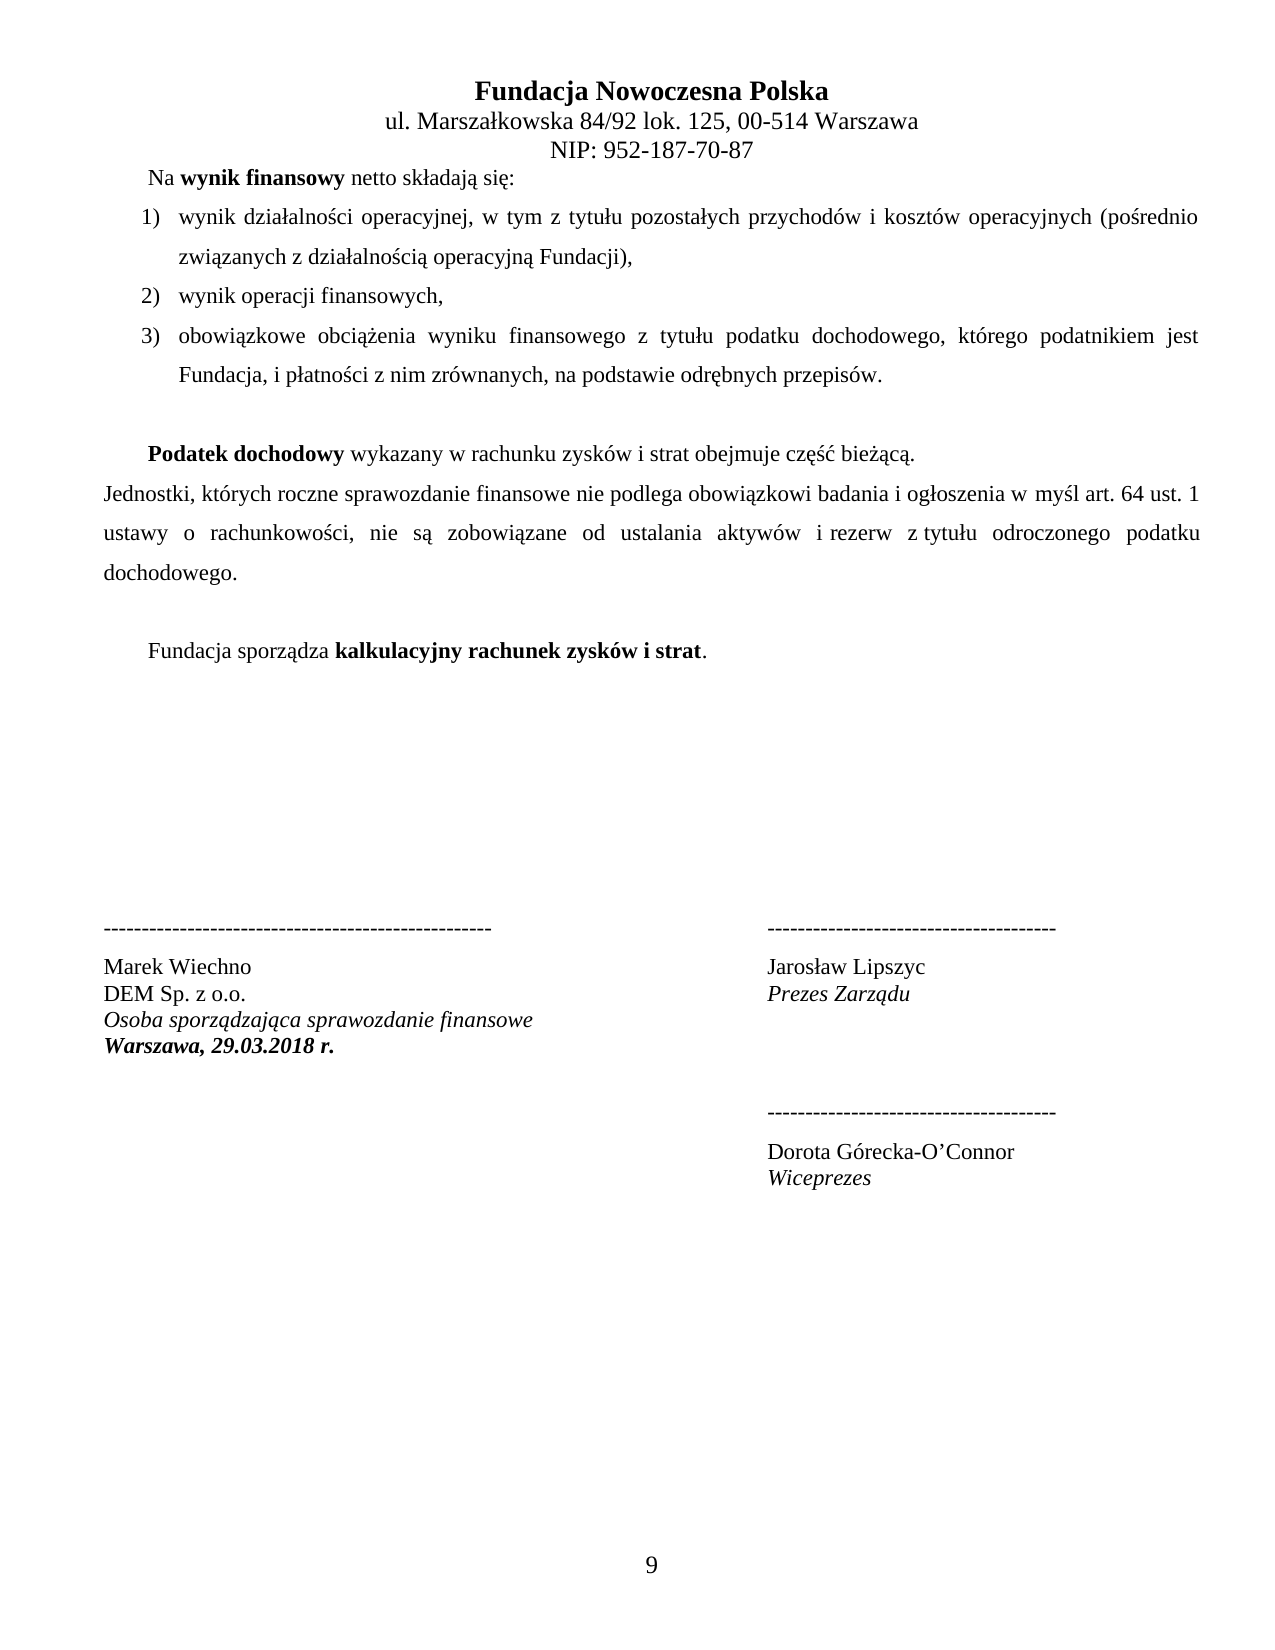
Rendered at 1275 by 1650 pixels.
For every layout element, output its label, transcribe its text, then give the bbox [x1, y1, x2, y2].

text --------------------------------------------------- -------------------------------------- [103, 914, 1200, 940]
text -------------------------------------- [103, 1098, 1200, 1124]
text DEM Sp. z o.o. Prezes Zarządu [103, 980, 1200, 1006]
list wynik działalności operacyjnej, w tym z tytułu pozostałych przychodów i kosztów operacyjnych (pośrednio związanych z działalnością operacyjną Fundacji), [141, 203, 1200, 269]
text Marek Wiechno Jarosław Lipszyc [103, 953, 1200, 980]
text Podatek dochodowy wykazany w rachunku zysków i strat obejmuje część bieżącą. [103, 440, 1200, 466]
text Na wynik finansowy netto składają się: [103, 164, 1200, 190]
text Osoba sporządzająca sprawozdanie finansowe [103, 1006, 1200, 1032]
text Wiceprezes [103, 1164, 1200, 1190]
text Dorota Górecka-O’Connor [103, 1138, 1200, 1164]
text Warszawa, 29.03.2018 r. [103, 1032, 1200, 1059]
list obowiązkowe obciążenia wyniku finansowego z tytułu podatku dochodowego, którego podatnikiem jest Fundacja, i płatności z nim zrównanych, na podstawie odrębnych przepisów. [141, 322, 1200, 387]
list wynik operacji finansowych, [141, 282, 1200, 308]
text Jednostki, których roczne sprawozdanie finansowe nie podlega obowiązkowi badania i ogłoszenia w myśl art. 64 ust. 1 ustawy o rachunkowości, nie są zobowiązane od ustalania aktywów i rezerw z tytułu odroczonego podatku dochodowego. [103, 479, 1200, 585]
text Fundacja sporządza kalkulacyjny rachunek zysków i strat. [103, 637, 1200, 664]
